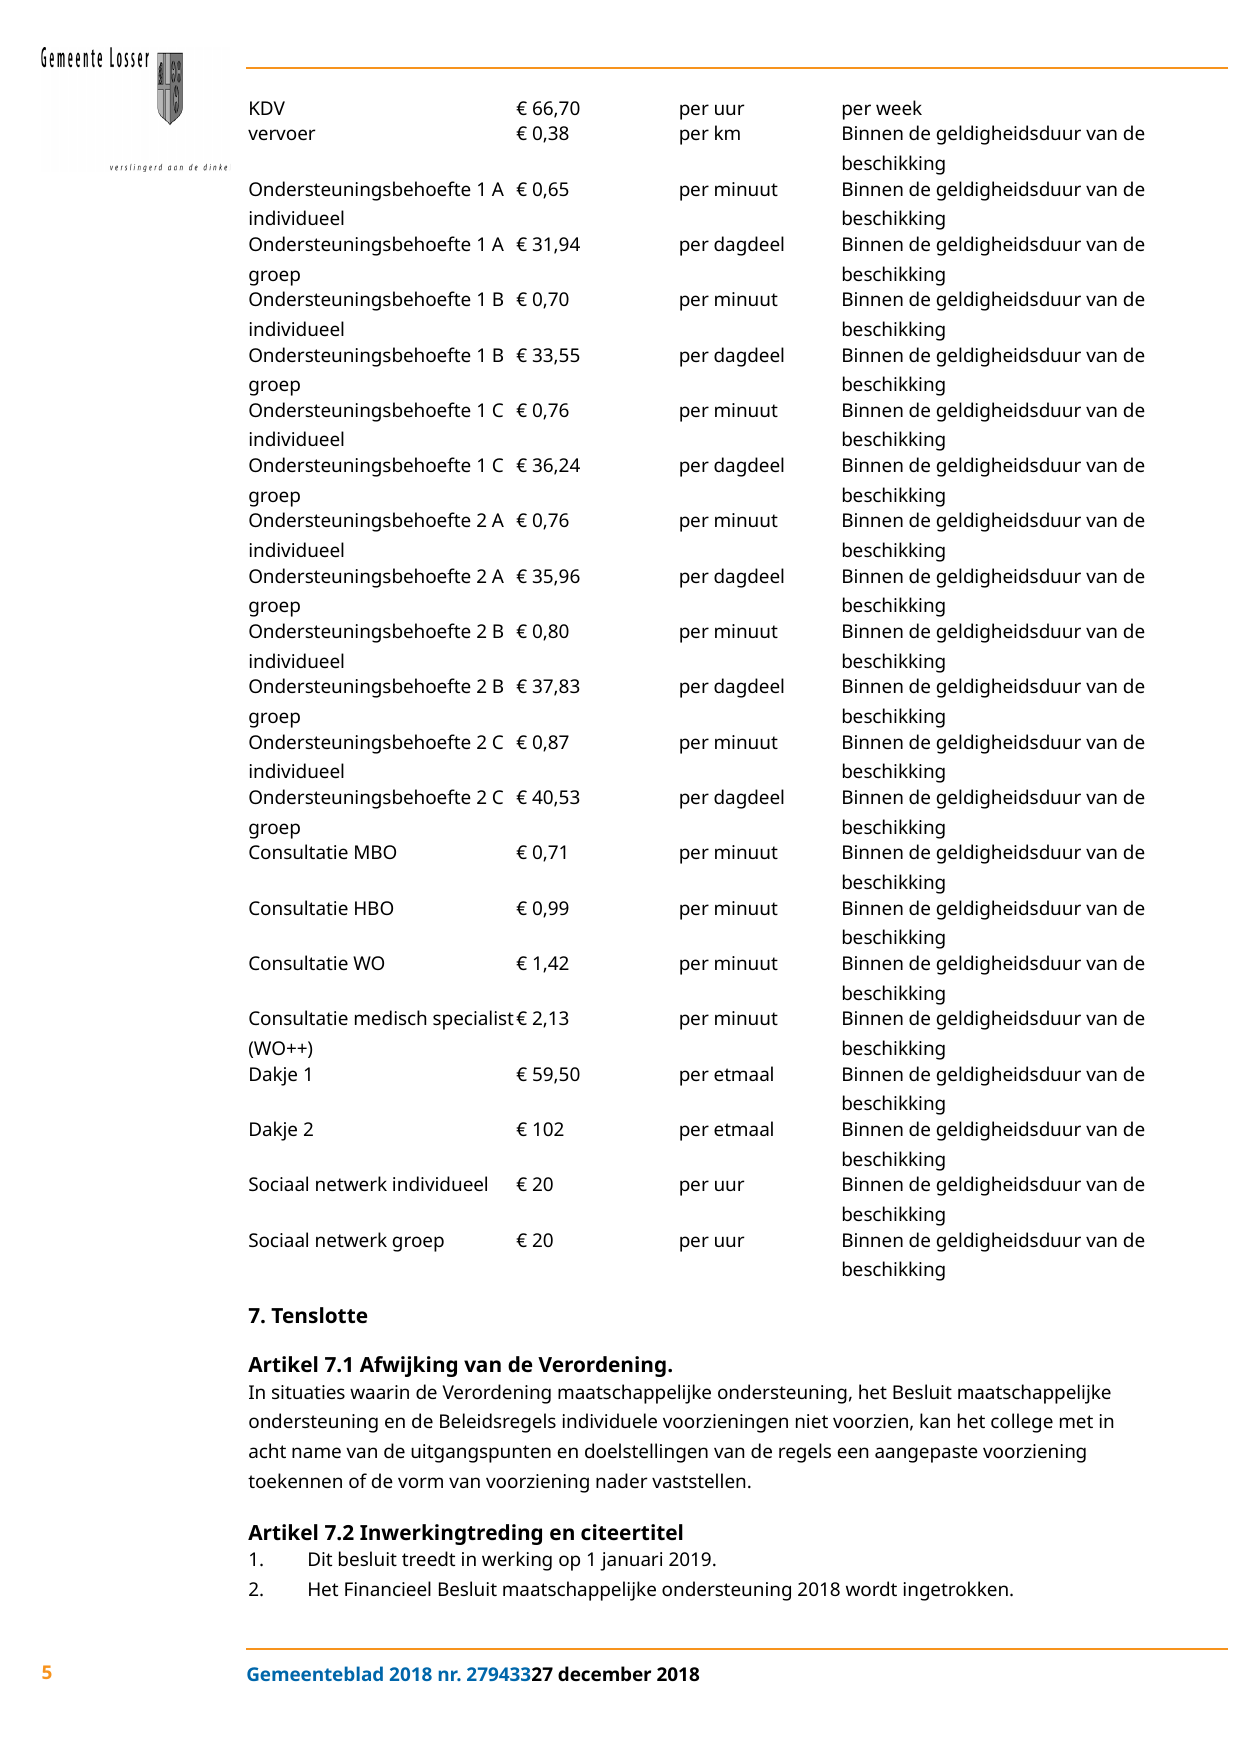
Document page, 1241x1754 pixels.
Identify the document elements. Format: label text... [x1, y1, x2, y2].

text 7. Tenslotte [248, 1301, 1152, 1330]
table_cell Consultatie MBO [248, 840, 516, 895]
table_cell € 1,42 [516, 950, 678, 1006]
table_cell Ondersteuningsbehoefte 1 B groep [248, 342, 516, 397]
table_cell Binnen de geldigheidsduur van de beschikking [841, 618, 1152, 674]
table_cell Consultatie HBO [248, 895, 516, 950]
table_cell per minuut [679, 397, 841, 452]
list Dit besluit treedt in werking op 1 januari 2019. [248, 1547, 1152, 1572]
table_cell per minuut [679, 176, 841, 231]
table_cell Sociaal netwerk individueel [248, 1171, 516, 1227]
text In situaties waarin de Verordening maatschappelijke ondersteuning, het Besluit maatschappelijke ondersteuning en de Beleidsregels individuele voorzieningen niet voorzien, kan het college met in acht name van de uitgangspunten en doelstellingen van de regels een aangepaste voorziening toekennen of de vorm van voorziening nader vaststellen. [248, 1379, 1152, 1493]
table_cell Binnen de geldigheidsduur van de beschikking [841, 286, 1152, 342]
table_cell € 20 [516, 1171, 678, 1227]
table_cell per uur [679, 1227, 841, 1282]
table_cell per dagdeel [679, 342, 841, 397]
table_cell Binnen de geldigheidsduur van de beschikking [841, 1227, 1152, 1282]
table_cell Binnen de geldigheidsduur van de beschikking [841, 950, 1152, 1006]
table_cell per minuut [679, 1006, 841, 1061]
table_cell per dagdeel [679, 453, 841, 508]
table_cell Binnen de geldigheidsduur van de beschikking [841, 729, 1152, 784]
table_cell per etmaal [679, 1061, 841, 1116]
table_cell per dagdeel [679, 674, 841, 729]
table_cell per dagdeel [679, 563, 841, 618]
table_cell Binnen de geldigheidsduur van de beschikking [841, 1061, 1152, 1116]
table_cell Ondersteuningsbehoefte 1 C groep [248, 453, 516, 508]
table_cell € 66,70 [516, 95, 678, 121]
table_cell € 59,50 [516, 1061, 678, 1116]
table_cell Binnen de geldigheidsduur van de beschikking [841, 1116, 1152, 1171]
table_cell € 0,71 [516, 840, 678, 895]
table_cell € 33,55 [516, 342, 678, 397]
table_cell per km [679, 121, 841, 176]
table_cell € 0,99 [516, 895, 678, 950]
table_cell Ondersteuningsbehoefte 2 B groep [248, 674, 516, 729]
table_cell per minuut [679, 286, 841, 342]
table_cell Binnen de geldigheidsduur van de beschikking [841, 231, 1152, 286]
table_cell per minuut [679, 895, 841, 950]
table_cell Binnen de geldigheidsduur van de beschikking [841, 563, 1152, 618]
table_cell € 0,76 [516, 397, 678, 452]
table_cell Dakje 1 [248, 1061, 516, 1116]
table_cell per dagdeel [679, 231, 841, 286]
table_cell € 40,53 [516, 784, 678, 839]
table_cell Binnen de geldigheidsduur van de beschikking [841, 1171, 1152, 1227]
table_cell Binnen de geldigheidsduur van de beschikking [841, 453, 1152, 508]
text Artikel 7.1 Afwijking van de Verordening. [248, 1351, 1152, 1379]
table_cell € 0,70 [516, 286, 678, 342]
table_cell € 0,38 [516, 121, 678, 176]
table_cell Dakje 2 [248, 1116, 516, 1171]
table_cell € 0,87 [516, 729, 678, 784]
table_cell Binnen de geldigheidsduur van de beschikking [841, 1006, 1152, 1061]
table_cell € 0,76 [516, 508, 678, 563]
table_cell Binnen de geldigheidsduur van de beschikking [841, 895, 1152, 950]
table_cell Binnen de geldigheidsduur van de beschikking [841, 508, 1152, 563]
table_cell € 102 [516, 1116, 678, 1171]
table_cell per minuut [679, 840, 841, 895]
table_cell € 31,94 [516, 231, 678, 286]
table_cell per week [841, 95, 1152, 121]
table_cell Ondersteuningsbehoefte 1 A individueel [248, 176, 516, 231]
table_cell per minuut [679, 950, 841, 1006]
table_cell Ondersteuningsbehoefte 1 A groep [248, 231, 516, 286]
table_cell KDV [248, 95, 516, 121]
table_cell vervoer [248, 121, 516, 176]
table_cell € 0,65 [516, 176, 678, 231]
table_cell Binnen de geldigheidsduur van de beschikking [841, 121, 1152, 176]
table_cell Ondersteuningsbehoefte 2 A individueel [248, 508, 516, 563]
table_cell Ondersteuningsbehoefte 2 C groep [248, 784, 516, 839]
table_cell Binnen de geldigheidsduur van de beschikking [841, 674, 1152, 729]
table_cell Binnen de geldigheidsduur van de beschikking [841, 840, 1152, 895]
table_cell per minuut [679, 618, 841, 674]
table_cell € 37,83 [516, 674, 678, 729]
table_cell per uur [679, 95, 841, 121]
table_cell Binnen de geldigheidsduur van de beschikking [841, 342, 1152, 397]
table_cell per dagdeel [679, 784, 841, 839]
table_cell Sociaal netwerk groep [248, 1227, 516, 1282]
table_cell € 36,24 [516, 453, 678, 508]
table_cell Consultatie WO [248, 950, 516, 1006]
table_cell Binnen de geldigheidsduur van de beschikking [841, 176, 1152, 231]
table_cell Ondersteuningsbehoefte 1 B individueel [248, 286, 516, 342]
table_cell Ondersteuningsbehoefte 2 C individueel [248, 729, 516, 784]
table_cell € 20 [516, 1227, 678, 1282]
table_cell Ondersteuningsbehoefte 1 C individueel [248, 397, 516, 452]
table_cell per minuut [679, 508, 841, 563]
table_cell Ondersteuningsbehoefte 2 B individueel [248, 618, 516, 674]
table_cell Binnen de geldigheidsduur van de beschikking [841, 784, 1152, 839]
table_cell per etmaal [679, 1116, 841, 1171]
table_cell Consultatie medisch specialist (WO++) [248, 1006, 516, 1061]
table_cell per minuut [679, 729, 841, 784]
table_cell € 2,13 [516, 1006, 678, 1061]
table_cell € 35,96 [516, 563, 678, 618]
picture [41, 47, 231, 172]
table_cell € 0,80 [516, 618, 678, 674]
table_cell Ondersteuningsbehoefte 2 A groep [248, 563, 516, 618]
list Het Financieel Besluit maatschappelijke ondersteuning 2018 wordt ingetrokken. [248, 1576, 1152, 1602]
table_cell Binnen de geldigheidsduur van de beschikking [841, 397, 1152, 452]
table_cell per uur [679, 1171, 841, 1227]
text Artikel 7.2 Inwerkingtreding en citeertitel [248, 1518, 1152, 1547]
